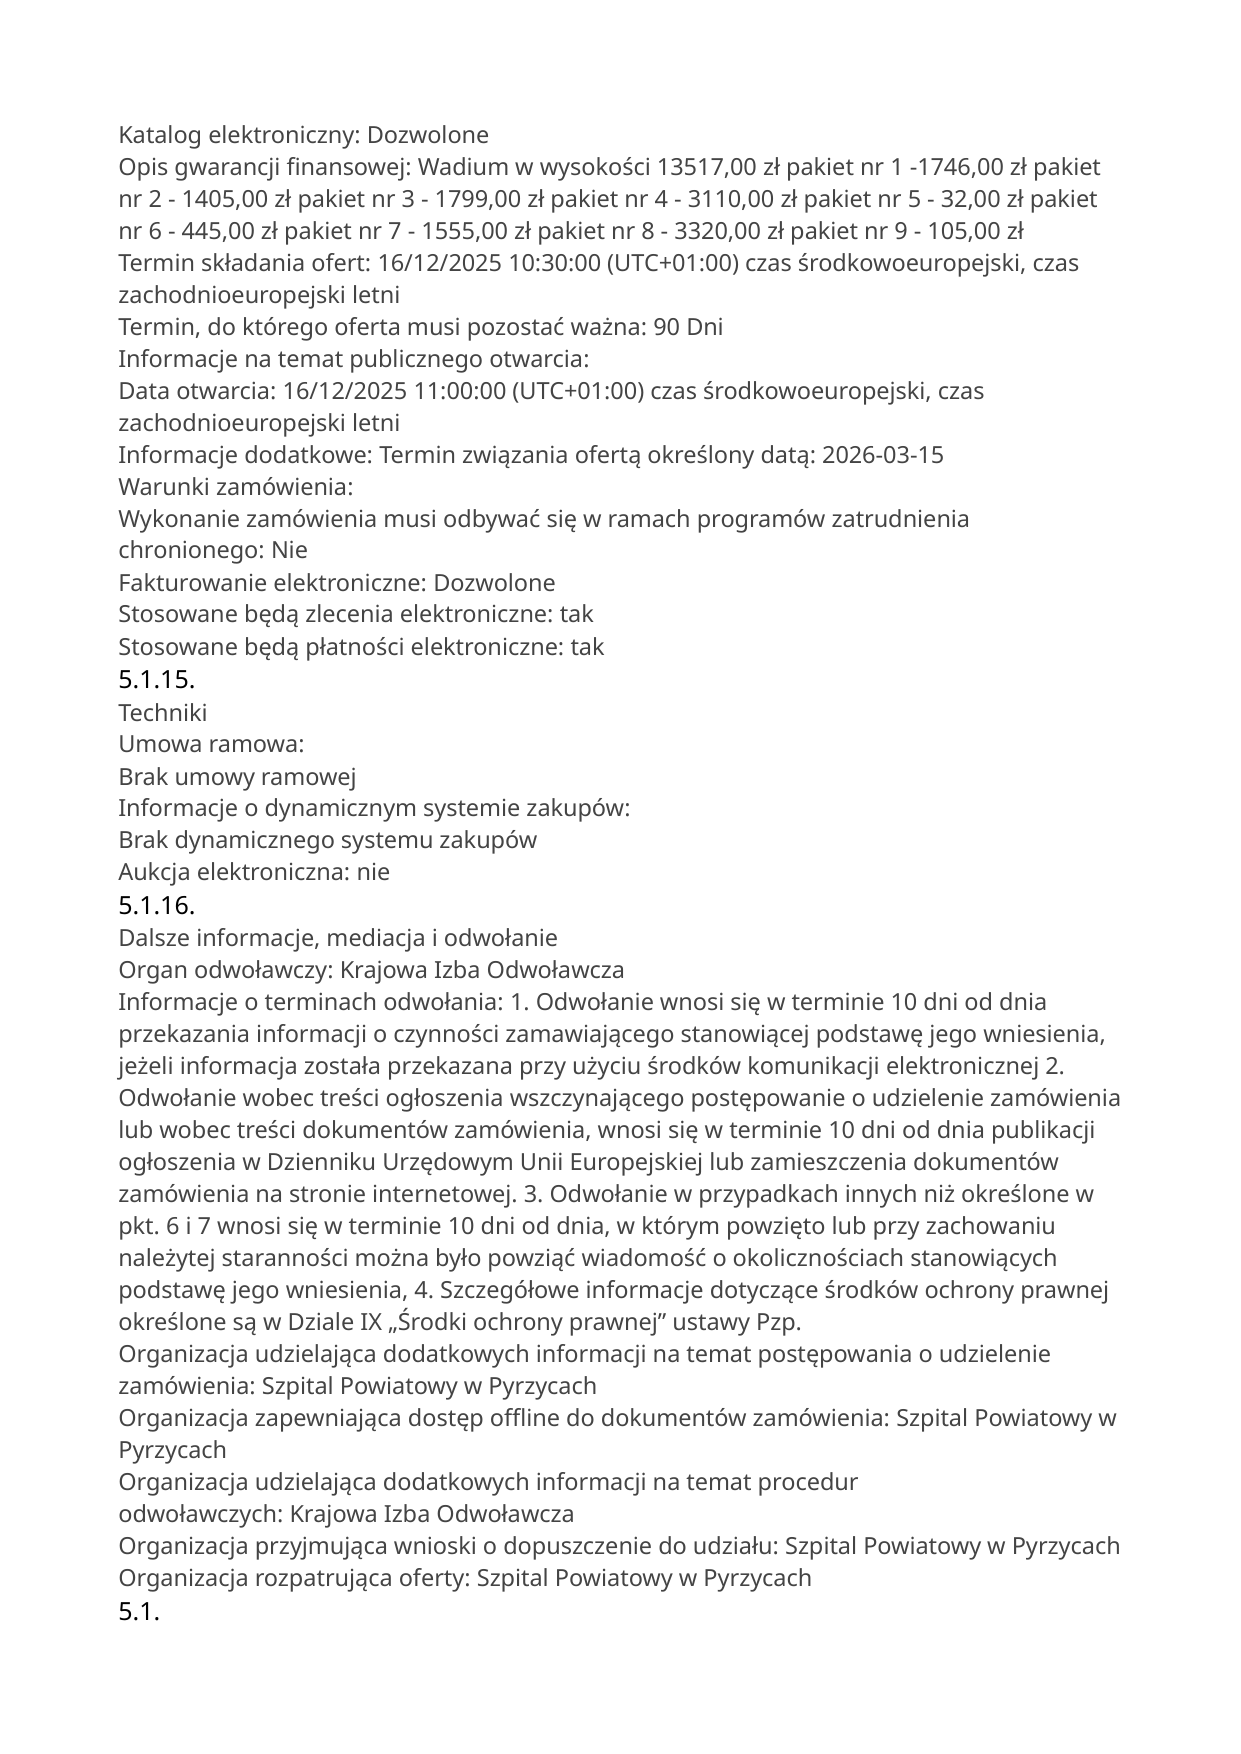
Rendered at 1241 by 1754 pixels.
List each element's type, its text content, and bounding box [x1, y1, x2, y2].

text Organ odwoławczy: Krajowa Izba Odwoławcza [118, 954, 1122, 986]
text Dalsze informacje, mediacja i odwołanie [118, 922, 1122, 954]
text Informacje na temat publicznego otwarcia: [118, 342, 1122, 374]
text Warunki zamówienia: [118, 470, 1122, 502]
text Stosowane będą zlecenia elektroniczne: tak [118, 598, 1122, 630]
text 5.1.16. [118, 888, 1122, 922]
text Aukcja elektroniczna: nie [118, 856, 1122, 888]
text Organizacja rozpatrująca oferty: Szpital Powiatowy w Pyrzycach [118, 1561, 1122, 1593]
text Brak dynamicznego systemu zakupów [118, 824, 1122, 856]
text Termin składania ofert: 16/12/2025 10:30:00 (UTC+01:00) czas środkowoeuropejski, czas zachodnioeuropejski letni [118, 246, 1122, 310]
text Organizacja udzielająca dodatkowych informacji na temat postępowania o udzielenie zamówienia: Szpital Powiatowy w Pyrzycach [118, 1337, 1122, 1401]
text Organizacja zapewniająca dostęp offline do dokumentów zamówienia: Szpital Powiatowy w Pyrzycach [118, 1401, 1122, 1465]
text Fakturowanie elektroniczne: Dozwolone [118, 566, 1122, 598]
text Organizacja udzielająca dodatkowych informacji na temat procedur odwoławczych: Krajowa Izba Odwoławcza [118, 1465, 1122, 1529]
text Wykonanie zamówienia musi odbywać się w ramach programów zatrudnienia chronionego: Nie [118, 502, 1122, 566]
text Informacje dodatkowe: Termin związania ofertą określony datą: 2026-03-15 [118, 438, 1122, 470]
text Organizacja przyjmująca wnioski o dopuszczenie do udziału: Szpital Powiatowy w Pyrzycach [118, 1529, 1122, 1561]
text 5.1. [118, 1593, 1122, 1627]
text Termin, do którego oferta musi pozostać ważna: 90 Dni [118, 310, 1122, 342]
text Umowa ramowa: [118, 728, 1122, 760]
text Informacje o dynamicznym systemie zakupów: [118, 792, 1122, 824]
text Techniki [118, 696, 1122, 728]
text Opis gwarancji finansowej: Wadium w wysokości 13517,00 zł pakiet nr 1 -1746,00 zł pakiet nr 2 - 1405,00 zł pakiet nr 3 - 1799,00 zł pakiet nr 4 - 3110,00 zł pakiet nr 5 - 32,00 zł pakiet nr 6 - 445,00 zł pakiet nr 7 - 1555,00 zł pakiet nr 8 - 3320,00 zł pakiet nr 9 - 105,00 zł [118, 150, 1122, 246]
text 5.1.15. [118, 662, 1122, 696]
text Stosowane będą płatności elektroniczne: tak [118, 630, 1122, 662]
text Data otwarcia: 16/12/2025 11:00:00 (UTC+01:00) czas środkowoeuropejski, czas zachodnioeuropejski letni [118, 374, 1122, 438]
text Brak umowy ramowej [118, 760, 1122, 792]
text Katalog elektroniczny: Dozwolone [118, 118, 1122, 150]
text Informacje o terminach odwołania: 1. Odwołanie wnosi się w terminie 10 dni od dnia przekazania informacji o czynności zamawiającego stanowiącej podstawę jego wniesienia, jeżeli informacja została przekazana przy użyciu środków komunikacji elektronicznej 2. Odwołanie wobec treści ogłoszenia wszczynającego postępowanie o udzielenie zamówienia lub wobec treści dokumentów zamówienia, wnosi się w terminie 10 dni od dnia publikacji ogłoszenia w Dzienniku Urzędowym Unii Europejskiej lub zamieszczenia dokumentów zamówienia na stronie internetowej. 3. Odwołanie w przypadkach innych niż określone w pkt. 6 i 7 wnosi się w terminie 10 dni od dnia, w którym powzięto lub przy zachowaniu należytej staranności można było powziąć wiadomość o okolicznościach stanowiących podstawę jego wniesienia, 4. Szczegółowe informacje dotyczące środków ochrony prawnej określone są w Dziale IX „Środki ochrony prawnej” ustawy Pzp. [118, 986, 1122, 1337]
